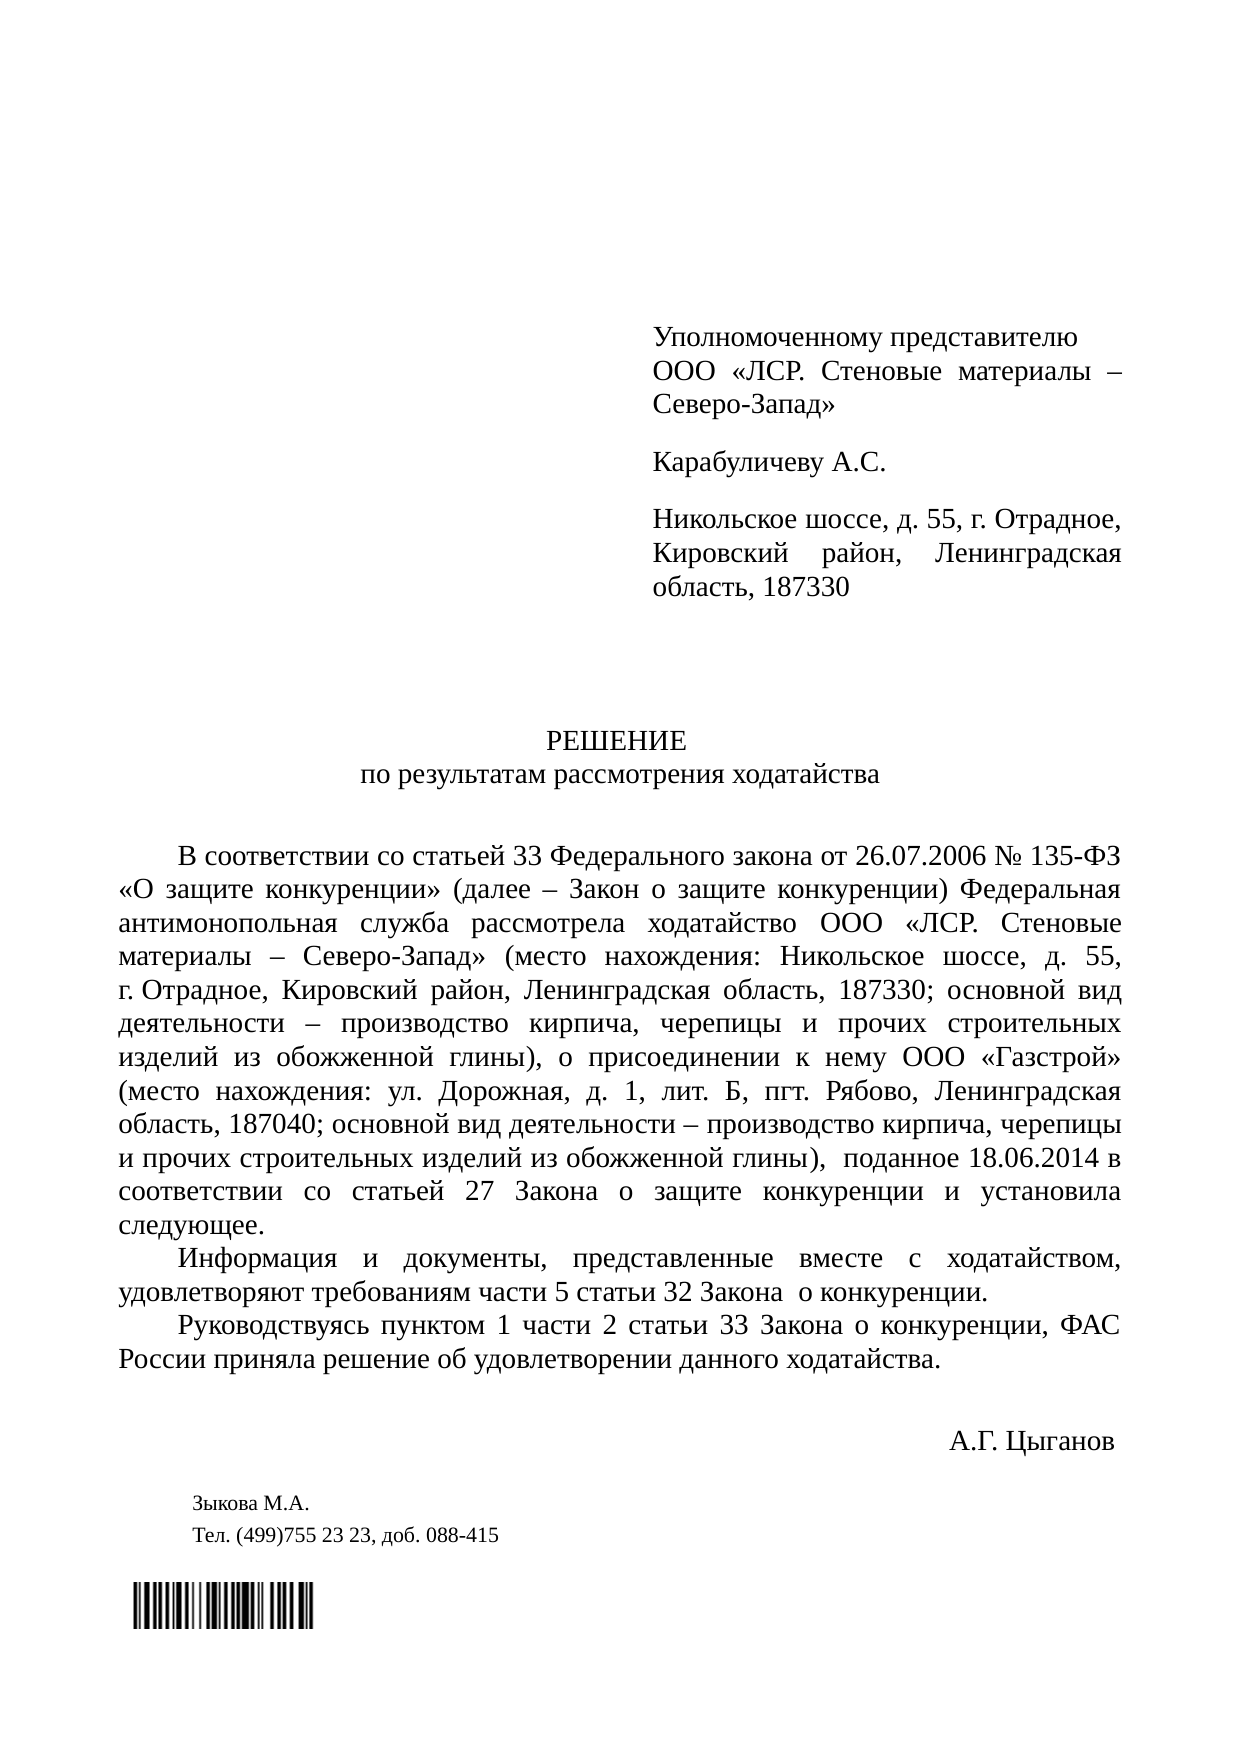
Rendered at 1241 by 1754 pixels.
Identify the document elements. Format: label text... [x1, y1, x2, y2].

text Тел. (499)755 23 23, доб. 088-415 [118, 1515, 1122, 1548]
text А.Г. Цыганов [118, 1423, 1122, 1456]
text ООО «ЛСР. Стеновые материалы – Северо-Запад» [652, 353, 1122, 420]
text Карабуличеву А.С. [652, 444, 1122, 478]
text РЕШЕНИЕ [118, 723, 1122, 756]
text Зыкова М.А. [118, 1490, 1122, 1515]
text Уполномоченному представителю [652, 319, 1122, 353]
text Руководствуясь пунктом 1 части 2 статьи 33 Закона о конкуренции, ФАС России приняла решение об удовлетворении данного ходатайства. [118, 1307, 1122, 1374]
picture [118, 1582, 331, 1629]
text Информация и документы, представленные вместе с ходатайством, удовлетворяют требованиям части 5 статьи 32 Закона о конкуренции. [118, 1240, 1122, 1307]
text Никольское шоссе, д. 55, г. Отрадное, Кировский район, Ленинградская область, 187330 [652, 502, 1122, 602]
text В соответствии со статьей 33 Федерального закона от 26.07.2006 № 135-ФЗ «О защите конкуренции» (далее – Закон о защите конкуренции) Федеральная антимонопольная служба рассмотрела ходатайство ООО «ЛСР. Стеновые материалы – Северо-Запад» (место нахождения: Никольское шоссе, д. 55, г. Отрадное, Кировский район, Ленинградская область, 187330; основной вид деятельности – производство кирпича, черепицы и прочих строительных изделий из обожженной глины), о присоединении к нему ООО «Газстрой» (место нахождения: ул. Дорожная, д. 1, лит. Б, пгт. Рябово, Ленинградская область, 187040; основной вид деятельности – производство кирпича, черепицы и прочих строительных изделий из обожженной глины), поданное 18.06.2014 в соответствии со статьей 27 Закона о защите конкуренции и установила следующее. [118, 838, 1122, 1240]
text по результатам рассмотрения ходатайства [118, 756, 1122, 790]
